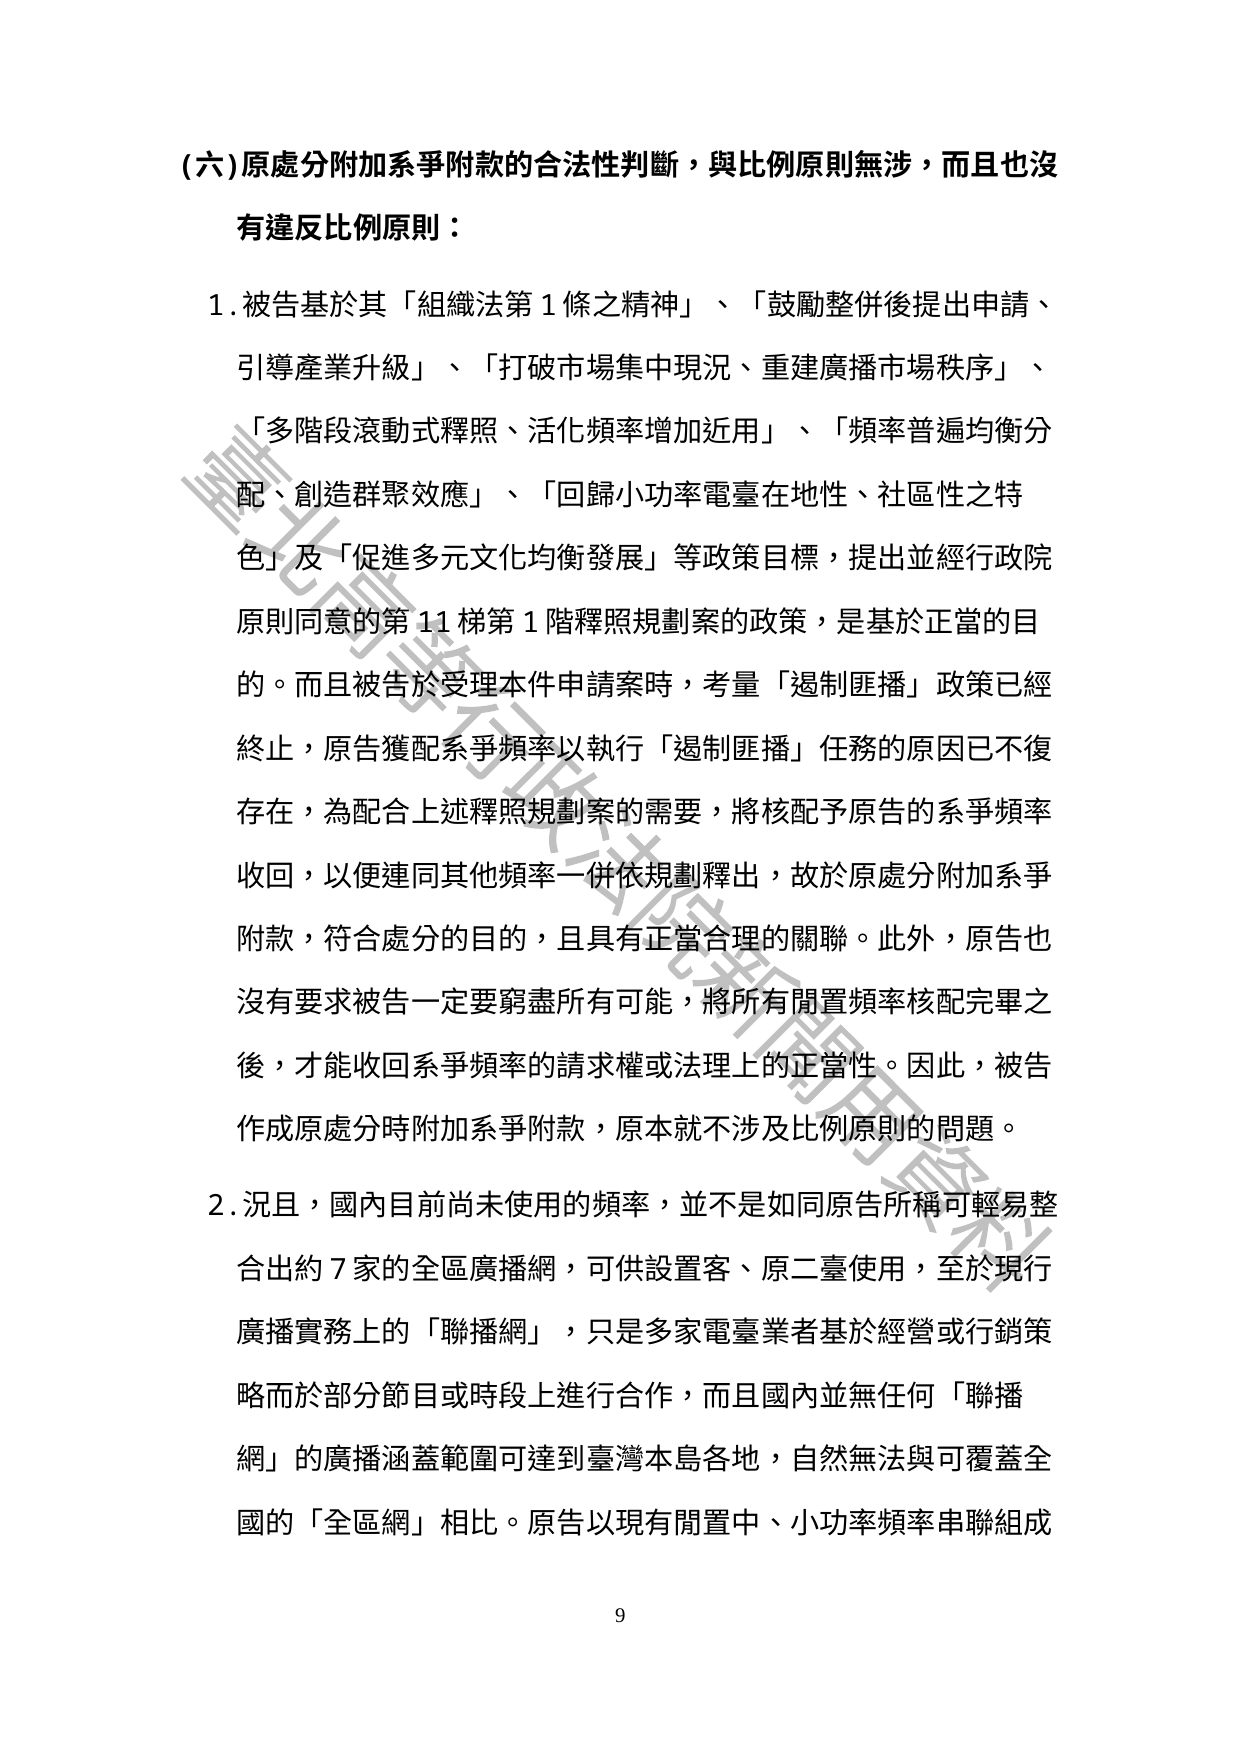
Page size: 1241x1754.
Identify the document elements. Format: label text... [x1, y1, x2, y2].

text (六)原處分附加系爭附款的合法性判斷，與比例原則無涉，而且也沒有違反比例原則： [177, 142, 1063, 247]
text 1.被告基於其「組織法第1條之精神」、「鼓勵整併後提出申請、引導產業升級」、「打破市場集中現況、重建廣播市場秩序」、「多階段滾動式釋照、活化頻率增加近用」、「頻率普遍均衡分配、創造群聚效應」、「回歸小功率電臺在地性、社區性之特色」及「促進多元文化均衡發展」等政策目標，提出並經行政院原則同意的第11梯第1階釋照規劃案的政策，是基於正當的目的。而且被告於受理本件申請案時，考量「遏制匪播」政策已經終止，原告獲配系爭頻率以執行「遏制匪播」任務的原因已不復存在，為配合上述釋照規劃案的需要，將核配予原告的系爭頻率收回，以便連同其他頻率一併依規劃釋出，故於原處分附加系爭附款，符合處分的目的，且具有正當合理的關聯。此外，原告也沒有要求被告一定要窮盡所有可能，將所有閒置頻率核配完畢之後，才能收回系爭頻率的請求權或法理上的正當性。因此，被告作成原處分時附加系爭附款，原本就不涉及比例原則的問題。 [207, 281, 1063, 1148]
text 2.況且，國內目前尚未使用的頻率，並不是如同原告所稱可輕易整合出約7家的全區廣播網，可供設置客、原二臺使用，至於現行廣播實務上的「聯播網」，只是多家電臺業者基於經營或行銷策略而於部分節目或時段上進行合作，而且國內並無任何「聯播網」的廣播涵蓋範圍可達到臺灣本島各地，自然無法與可覆蓋全國的「全區網」相比。原告以現有閒置中、小功率頻率串聯組成「聯播網」為由，據以主張被告收回可組成全區網的系爭頻率，不是對原告侵害最小的手段，違反比例原則中的必要性原則等語，亦非可採。 [207, 1182, 1063, 1542]
